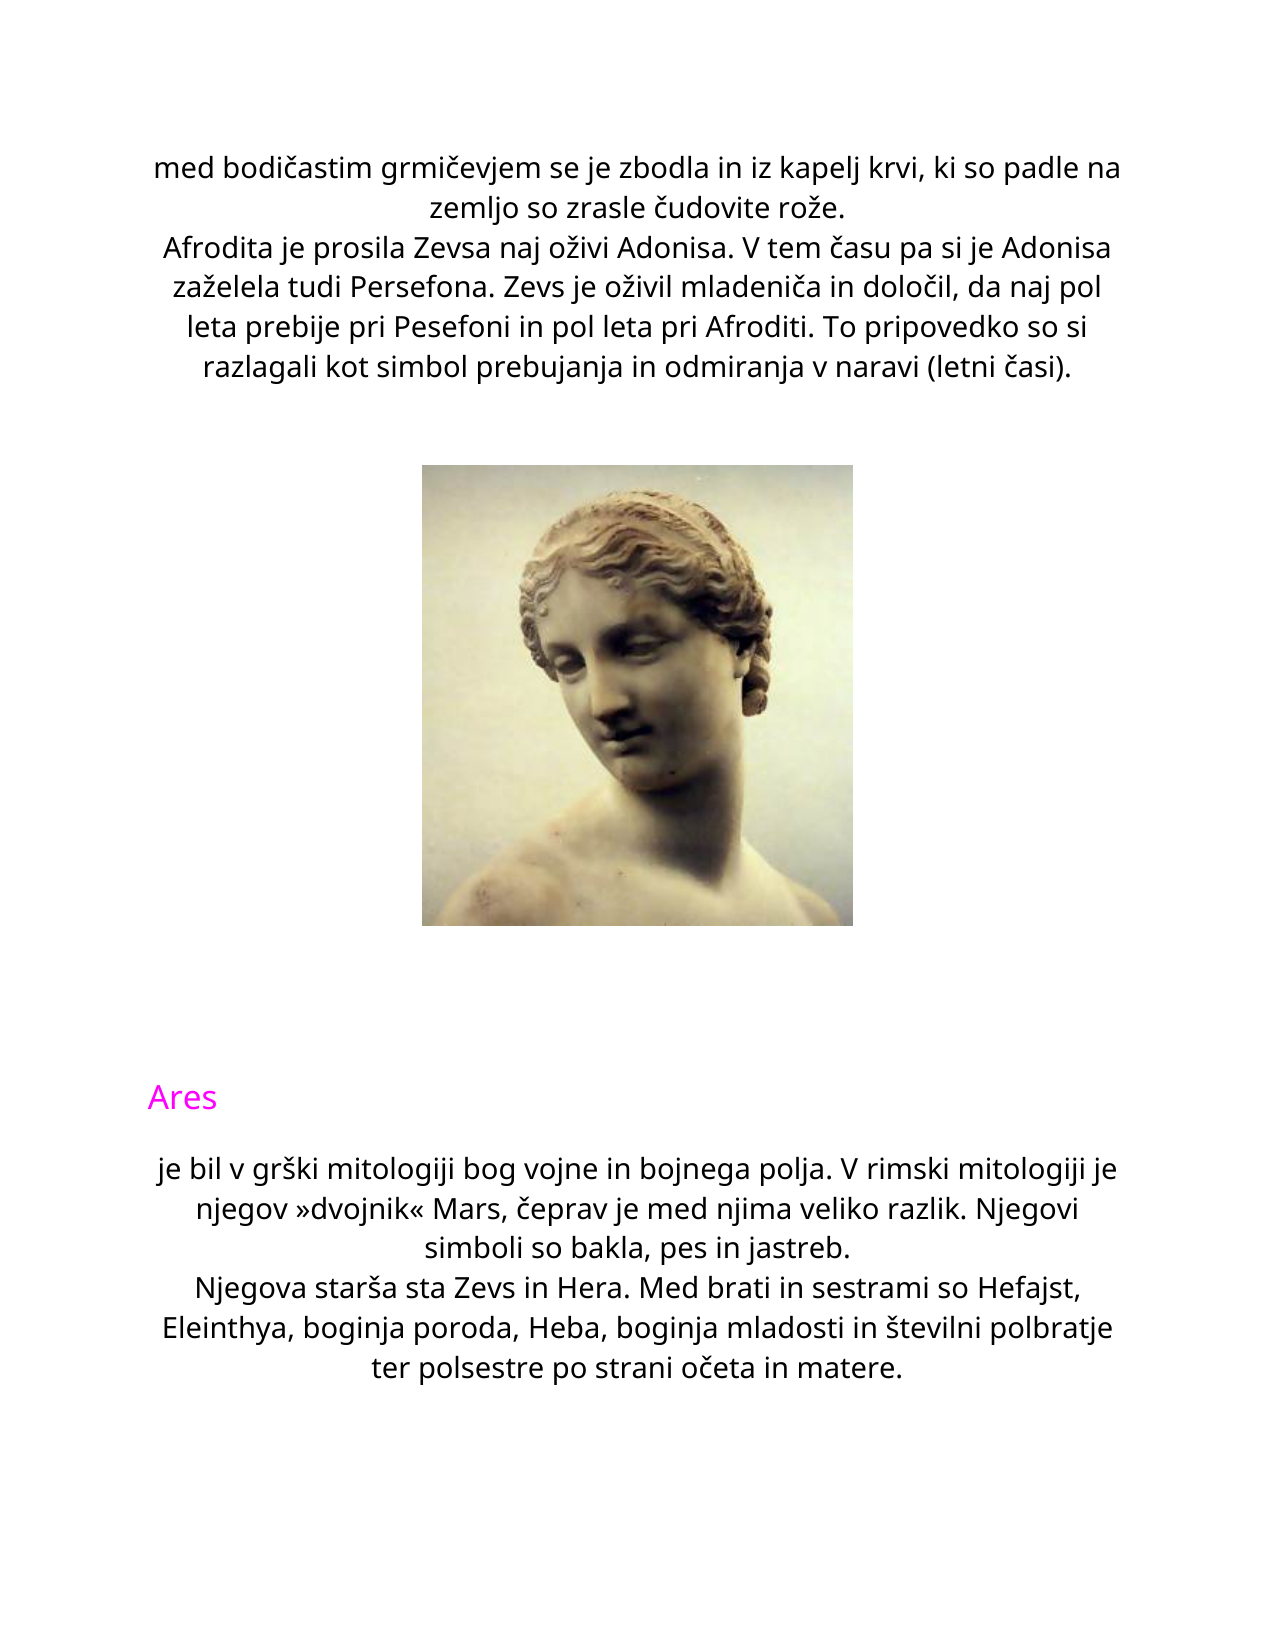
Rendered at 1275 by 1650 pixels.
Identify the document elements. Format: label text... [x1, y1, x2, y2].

text med bodičastim grmičevjem se je zbodla in iz kapelj krvi, ki so padle na zemljo so zrasle čudovite rože. Afrodita je prosila Zevsa naj oživi Adonisa. V tem času pa si je Adonisa zaželela tudi Persefona. Zevs je oživil mladeniča in določil, da naj pol leta prebije pri Pesefoni in pol leta pri Afroditi. To pripovedko so si razlagali kot simbol prebujanja in odmiranja v naravi (letni časi). [148, 148, 1127, 386]
text Njegova starša sta Zevs in Hera. Med brati in sestrami so Hefajst, Eleinthya, boginja poroda, Heba, boginja mladosti in številni polbratje ter polsestre po strani očeta in matere. [148, 1267, 1127, 1387]
text je bil v grški mitologiji bog vojne in bojnega polja. V rimski mitologiji je njegov »dvojnik« Mars, čeprav je med njima veliko razlik. Njegovi simboli so bakla, pes in jastreb. [148, 1148, 1127, 1267]
picture [422, 465, 853, 926]
text Ares [148, 1074, 1127, 1119]
